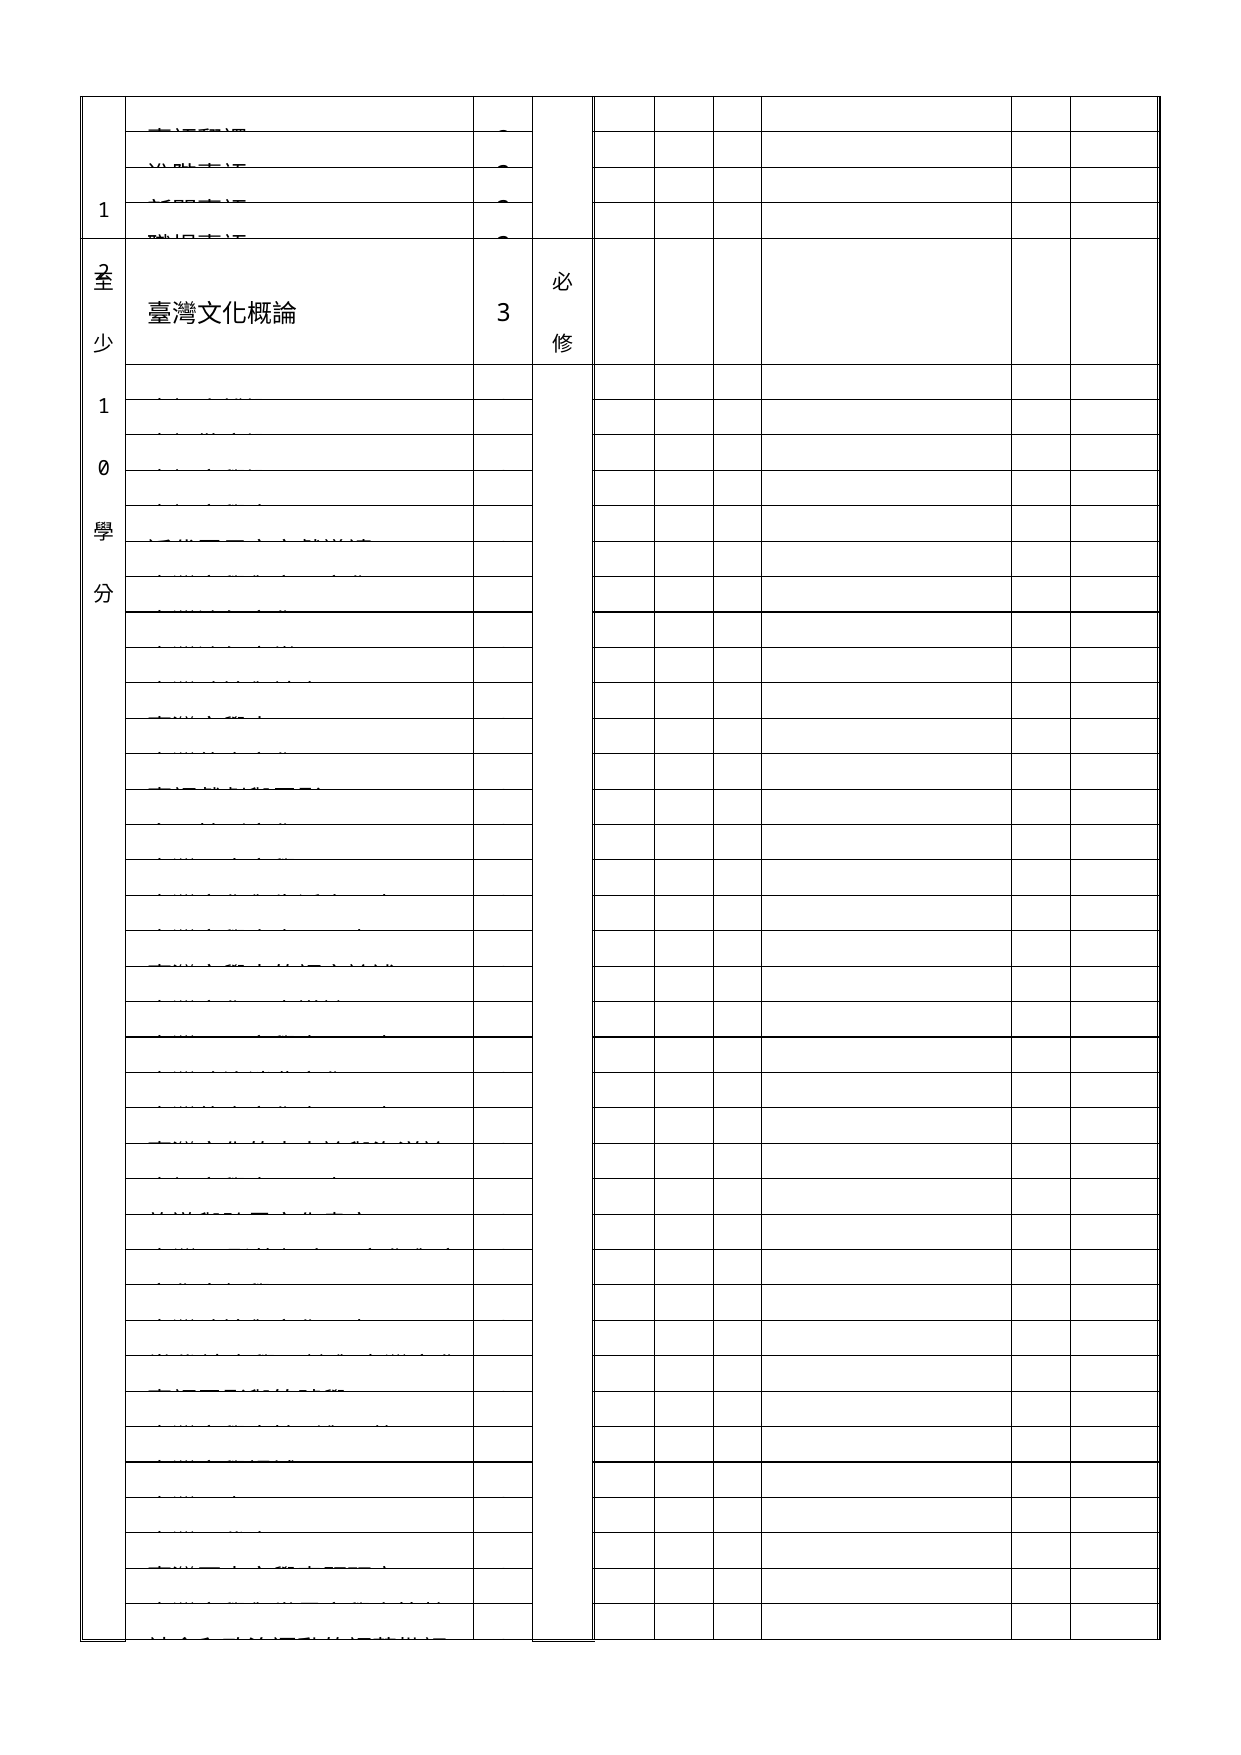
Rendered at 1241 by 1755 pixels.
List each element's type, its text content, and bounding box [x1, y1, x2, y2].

table_cell [595, 203, 654, 237]
table_cell 臺灣文化概論 [126, 239, 473, 363]
table_cell 3 [474, 1533, 532, 1568]
table_cell 2 [474, 577, 532, 611]
table_cell 進階臺語 [126, 132, 473, 167]
table_cell 臺灣文化研究導論 [126, 967, 473, 1001]
table_cell [714, 613, 761, 647]
table_cell [762, 860, 1011, 895]
table_cell [714, 790, 761, 824]
table_cell [762, 542, 1011, 576]
table_cell [655, 1604, 713, 1638]
table_cell 臺灣文學中的語言論述 [126, 931, 473, 966]
table_cell 3 [474, 860, 532, 895]
table_cell [655, 825, 713, 859]
table_cell [655, 1285, 713, 1320]
table_cell 2 [474, 400, 532, 434]
table_cell [714, 754, 761, 788]
table_cell [714, 168, 761, 202]
table_cell 3 [474, 683, 532, 718]
table_cell [655, 97, 713, 131]
table_cell [1012, 1356, 1070, 1391]
table_cell 3 [474, 1569, 532, 1603]
table_cell [714, 1604, 761, 1638]
table_cell [714, 577, 761, 611]
table_cell [533, 97, 592, 237]
table_cell [762, 471, 1011, 505]
table_cell 3 [474, 1392, 532, 1426]
table_cell 3 [474, 1356, 532, 1391]
table_cell [762, 400, 1011, 434]
table_cell 3 [474, 931, 532, 966]
table_cell [655, 683, 713, 718]
table_cell [714, 1250, 761, 1284]
table_cell 2 [474, 471, 532, 505]
table_cell 3 [474, 896, 532, 930]
table_cell [595, 683, 654, 718]
table_cell [1071, 931, 1157, 966]
table_cell [762, 1250, 1011, 1284]
table_cell 臺灣文學史 [126, 683, 473, 718]
table_cell [1012, 1002, 1070, 1036]
table_cell [595, 132, 654, 167]
table_cell [714, 1356, 761, 1391]
table_cell [714, 239, 761, 363]
table_cell [762, 203, 1011, 237]
table_cell [1071, 683, 1157, 718]
table_cell 3 [474, 1498, 532, 1532]
table_cell [762, 648, 1011, 682]
table_cell [1071, 1321, 1157, 1355]
table_cell [595, 1392, 654, 1426]
table_cell 至少12學分 [83, 97, 125, 237]
table_cell [714, 648, 761, 682]
table_cell [714, 132, 761, 167]
table_cell [655, 1569, 713, 1603]
table_cell 臺灣文學與世界文學之比較 [126, 1569, 473, 1603]
table_cell [1012, 1179, 1070, 1213]
table_cell [655, 1356, 713, 1391]
table_cell [655, 239, 713, 363]
table_cell 2 [474, 435, 532, 470]
table_cell [595, 1604, 654, 1638]
table_cell 臺語文學選 [126, 435, 473, 470]
table_cell [595, 825, 654, 859]
table_cell [1012, 896, 1070, 930]
table_cell [714, 435, 761, 470]
table_cell [655, 1073, 713, 1107]
table_cell [595, 1002, 654, 1036]
table_cell 臺灣民間文學專題研究 [126, 1002, 473, 1036]
table_cell 多元性別文化(一) [126, 790, 473, 824]
table_cell [1012, 648, 1070, 682]
table_cell [595, 1321, 654, 1355]
table_cell 2 [474, 648, 532, 682]
table_cell [595, 719, 654, 753]
table_cell [1071, 542, 1157, 576]
table_cell [655, 506, 713, 541]
table_cell [1071, 435, 1157, 470]
table_cell [714, 1285, 761, 1320]
table_cell [595, 1498, 654, 1532]
table_cell 臺語戲劇與電影 [126, 754, 473, 788]
table_cell 新聞臺語 [126, 168, 473, 202]
table_cell [655, 203, 713, 237]
table_cell 臺灣現代史 [126, 1498, 473, 1532]
table_cell 3 [474, 1144, 532, 1178]
table_cell [655, 648, 713, 682]
table_cell [655, 896, 713, 930]
table_cell [655, 1038, 713, 1072]
table_cell [655, 365, 713, 399]
table_cell [1012, 754, 1070, 788]
table_cell [655, 132, 713, 167]
table_cell 臺灣政治消費文化 [126, 1038, 473, 1072]
table_cell [595, 896, 654, 930]
table_cell 3 [474, 203, 532, 237]
table_cell [655, 1108, 713, 1143]
table_cell [595, 1073, 654, 1107]
table_cell [1012, 203, 1070, 237]
table_cell [762, 613, 1011, 647]
table_cell [1071, 754, 1157, 788]
table_cell [533, 365, 592, 1638]
table_cell 臺灣文學與空間文化 [126, 542, 473, 576]
table_cell [762, 1604, 1011, 1638]
table_cell [1012, 1498, 1070, 1532]
table_cell [1071, 1498, 1157, 1532]
table_cell 臺灣歌謠與社會 [126, 648, 473, 682]
table_cell 臺灣文化與生活史研究 [126, 860, 473, 895]
table_cell [655, 577, 713, 611]
table_cell 臺語文學史 [126, 471, 473, 505]
table_cell [655, 400, 713, 434]
table_cell [1071, 577, 1157, 611]
table_cell [714, 1215, 761, 1249]
table_cell [762, 1108, 1011, 1143]
table_cell [1071, 896, 1157, 930]
table_cell 臺灣文化的本土論與海洋論 [126, 1108, 473, 1143]
table_cell [655, 1463, 713, 1497]
table_cell [762, 1533, 1011, 1568]
table_cell [595, 1179, 654, 1213]
table_cell [1071, 471, 1157, 505]
table_cell [1071, 1073, 1157, 1107]
table_cell 3 [474, 239, 532, 363]
table_cell [762, 896, 1011, 930]
table_cell [1012, 1250, 1070, 1284]
table_cell [762, 1073, 1011, 1107]
table_cell [1071, 506, 1157, 541]
table_cell [1071, 860, 1157, 895]
table_cell 3 [474, 1427, 532, 1461]
table_cell [1071, 1038, 1157, 1072]
table_cell [1071, 168, 1157, 202]
table_cell [1012, 365, 1070, 399]
table_cell [714, 506, 761, 541]
table_cell [1071, 613, 1157, 647]
table_cell [655, 1179, 713, 1213]
table_cell [1071, 1463, 1157, 1497]
table_cell [1071, 825, 1157, 859]
table_cell [762, 825, 1011, 859]
table_cell [595, 648, 654, 682]
table_cell [762, 577, 1011, 611]
table_cell 3 [474, 1002, 532, 1036]
table_cell 3 [474, 97, 532, 131]
table_cell [1071, 1392, 1157, 1426]
table_cell 臺灣飲食文化專題研究 [126, 1073, 473, 1107]
table_cell 臺灣流行文化 [126, 577, 473, 611]
table_cell [762, 97, 1011, 131]
table_cell [714, 1427, 761, 1461]
table_cell [762, 132, 1011, 167]
table_cell 3 [474, 1108, 532, 1143]
table_cell [655, 719, 713, 753]
table_cell [595, 931, 654, 966]
table_cell [595, 471, 654, 505]
table_cell [762, 506, 1011, 541]
table_cell 必修 [533, 239, 592, 363]
table_cell [655, 168, 713, 202]
table_cell 臺灣飲食文化 [126, 719, 473, 753]
table_cell [1012, 239, 1070, 363]
table_cell [655, 1533, 713, 1568]
table_cell [762, 754, 1011, 788]
table_cell [762, 1002, 1011, 1036]
table_cell [1071, 365, 1157, 399]
table_cell 3 [474, 1179, 532, 1213]
table_cell [762, 1144, 1011, 1178]
table_cell [1012, 1038, 1070, 1072]
table_cell [595, 1356, 654, 1391]
table_cell 臺灣同志文學專題研究 [126, 1533, 473, 1568]
table_cell [1012, 1215, 1070, 1249]
table_cell [762, 719, 1011, 753]
table_cell [1012, 931, 1070, 966]
table_cell [762, 1569, 1011, 1603]
table_cell [595, 754, 654, 788]
table_cell [595, 365, 654, 399]
table_cell [1071, 97, 1157, 131]
table_cell [762, 239, 1011, 363]
table_cell [762, 1179, 1011, 1213]
table_cell [1012, 825, 1070, 859]
table_cell [1071, 239, 1157, 363]
table_cell [595, 1285, 654, 1320]
table_cell 臺語翻譯 [126, 97, 473, 131]
table_cell 3 [474, 1463, 532, 1497]
table_cell [1012, 542, 1070, 576]
table_cell [655, 542, 713, 576]
table_cell [762, 1038, 1011, 1072]
table_cell [714, 825, 761, 859]
table_cell 3 [474, 967, 532, 1001]
table_cell [714, 860, 761, 895]
table_cell 臺灣文學史專題研究 [126, 896, 473, 930]
table_cell [1071, 967, 1157, 1001]
table_cell [595, 1144, 654, 1178]
table_cell 2 [474, 754, 532, 788]
table_cell 臺灣電影的語言、文化與文學 [126, 1215, 473, 1249]
table_cell [595, 790, 654, 824]
table_cell [1012, 435, 1070, 470]
table_cell 臺語小說選 [126, 365, 473, 399]
table_cell [595, 860, 654, 895]
table_cell [1071, 1285, 1157, 1320]
table_cell [595, 1108, 654, 1143]
table_cell [714, 896, 761, 930]
table_cell 近代羅馬字文獻導讀 [126, 506, 473, 541]
table_cell 臺灣流行音樂 [126, 613, 473, 647]
table_cell 臺語散文選 [126, 400, 473, 434]
table_cell [595, 613, 654, 647]
table_cell [1012, 1463, 1070, 1497]
table_cell 臺灣文學中性別與國族 [126, 1392, 473, 1426]
table_cell [714, 1002, 761, 1036]
table_cell [595, 97, 654, 131]
table_cell 職場臺語 [126, 203, 473, 237]
table_cell [655, 1321, 713, 1355]
table_cell [655, 1250, 713, 1284]
table_cell [762, 168, 1011, 202]
table_cell [595, 1038, 654, 1072]
table_cell [714, 542, 761, 576]
table_cell [714, 1392, 761, 1426]
table_cell [655, 613, 713, 647]
table_cell [762, 1463, 1011, 1497]
table_cell [762, 683, 1011, 718]
table_cell [1071, 1108, 1157, 1143]
table_cell [1012, 1108, 1070, 1143]
table_cell [655, 1002, 713, 1036]
table_cell [714, 1463, 761, 1497]
table_cell [1012, 1073, 1070, 1107]
table_cell [1012, 683, 1070, 718]
table_cell [1071, 1533, 1157, 1568]
table_cell 3 [474, 1321, 532, 1355]
table_cell [655, 754, 713, 788]
table_cell [595, 506, 654, 541]
table_cell [1012, 1569, 1070, 1603]
table_cell [595, 967, 654, 1001]
table_cell 3 [474, 1604, 532, 1638]
table_cell [1071, 1144, 1157, 1178]
table_cell [714, 1498, 761, 1532]
table_cell [1071, 1179, 1157, 1213]
table_cell 臺灣同志文學 [126, 825, 473, 859]
table_cell [1012, 967, 1070, 1001]
table_cell [655, 471, 713, 505]
table_cell [1012, 613, 1070, 647]
table_cell 臺灣研究 [126, 1463, 473, 1497]
table_cell [595, 577, 654, 611]
table_cell [1012, 1427, 1070, 1461]
table_cell [1071, 203, 1157, 237]
table_cell 2 [474, 719, 532, 753]
table_cell [1071, 1427, 1157, 1461]
table_cell [762, 435, 1011, 470]
table_cell [1012, 400, 1070, 434]
table_cell 3 [474, 1073, 532, 1107]
table_cell [1012, 506, 1070, 541]
table_cell 旅遊與跨界文化書寫 [126, 1179, 473, 1213]
table_cell [1012, 1392, 1070, 1426]
table_cell [1012, 97, 1070, 131]
table_cell [1012, 168, 1070, 202]
table_cell [655, 1498, 713, 1532]
table_cell [762, 1392, 1011, 1426]
table_cell [595, 1533, 654, 1568]
table_cell [1071, 1569, 1157, 1603]
table_cell [1071, 648, 1157, 682]
table_cell [595, 1427, 654, 1461]
table_cell [1012, 1321, 1070, 1355]
table_cell [1012, 860, 1070, 895]
table_cell [1071, 132, 1157, 167]
table_cell [1071, 1002, 1157, 1036]
table_cell [714, 1321, 761, 1355]
table_cell [1012, 132, 1070, 167]
table_cell [655, 931, 713, 966]
table_cell [714, 683, 761, 718]
table_cell [595, 542, 654, 576]
table_cell [762, 931, 1011, 966]
table_cell 3 [474, 168, 532, 202]
table_cell [595, 1569, 654, 1603]
table_cell [762, 790, 1011, 824]
table_cell [595, 435, 654, 470]
table_cell [655, 790, 713, 824]
table_cell 2 [474, 790, 532, 824]
table_cell 3 [474, 1215, 532, 1249]
table_cell [1012, 471, 1070, 505]
table_cell [714, 471, 761, 505]
table_cell 文化人類學 [126, 1250, 473, 1284]
table_cell 2 [474, 613, 532, 647]
table_cell [762, 1356, 1011, 1391]
table_cell [595, 1463, 654, 1497]
table_cell [762, 1498, 1011, 1532]
table_cell [1071, 1356, 1157, 1391]
table_cell [762, 1215, 1011, 1249]
table_cell 社會和政治運動的語藝批評 [126, 1604, 473, 1638]
table_cell [595, 1250, 654, 1284]
table_cell [1012, 1604, 1070, 1638]
table_cell [714, 1179, 761, 1213]
table_cell [714, 203, 761, 237]
table_cell [762, 1321, 1011, 1355]
table_cell 臺語文學專題研究 [126, 1144, 473, 1178]
table_cell [655, 1392, 713, 1426]
table_cell 3 [474, 1250, 532, 1284]
table_cell 當代社會學理論與臺灣文化研究 [126, 1321, 473, 1355]
table_cell 臺語電影與符號學 [126, 1356, 473, 1391]
table_cell [714, 1108, 761, 1143]
table_cell [655, 860, 713, 895]
table_cell [714, 400, 761, 434]
table_cell 3 [474, 132, 532, 167]
table_cell [1012, 577, 1070, 611]
table_cell 臺灣文學場域 [126, 1427, 473, 1461]
table_cell 3 [474, 506, 532, 541]
table_cell [762, 1427, 1011, 1461]
table_cell [714, 1569, 761, 1603]
table_cell 2 [474, 365, 532, 399]
table_cell [714, 365, 761, 399]
table_cell [714, 931, 761, 966]
table_cell [714, 967, 761, 1001]
table_cell [714, 719, 761, 753]
table_cell 臺灣歌謠與文化研究 [126, 1285, 473, 1320]
table_cell [655, 1144, 713, 1178]
table_cell [1071, 719, 1157, 753]
table_cell [1012, 1285, 1070, 1320]
table_cell 3 [474, 1285, 532, 1320]
table_cell [655, 967, 713, 1001]
table_cell [1071, 1604, 1157, 1638]
table_cell 至少10學分 [83, 239, 125, 1638]
table_cell [1012, 719, 1070, 753]
table_cell [1071, 1215, 1157, 1249]
table_cell [714, 1073, 761, 1107]
table_cell [595, 168, 654, 202]
table_cell 3 [474, 542, 532, 576]
table_cell [1012, 1144, 1070, 1178]
table_cell [714, 97, 761, 131]
table_cell [595, 400, 654, 434]
table_cell [714, 1533, 761, 1568]
table_cell [1012, 790, 1070, 824]
table_cell [655, 1427, 713, 1461]
table_cell [655, 435, 713, 470]
table_cell [655, 1215, 713, 1249]
table_cell [714, 1144, 761, 1178]
table_cell [595, 239, 654, 363]
table_cell [1012, 1533, 1070, 1568]
table_cell [1071, 790, 1157, 824]
table_cell [762, 1285, 1011, 1320]
table_cell [595, 1215, 654, 1249]
table_cell 3 [474, 1038, 532, 1072]
table_cell [1071, 400, 1157, 434]
table_cell [1071, 1250, 1157, 1284]
table_cell [762, 365, 1011, 399]
table_cell [714, 1038, 761, 1072]
table_cell 2 [474, 825, 532, 859]
table_cell [762, 967, 1011, 1001]
